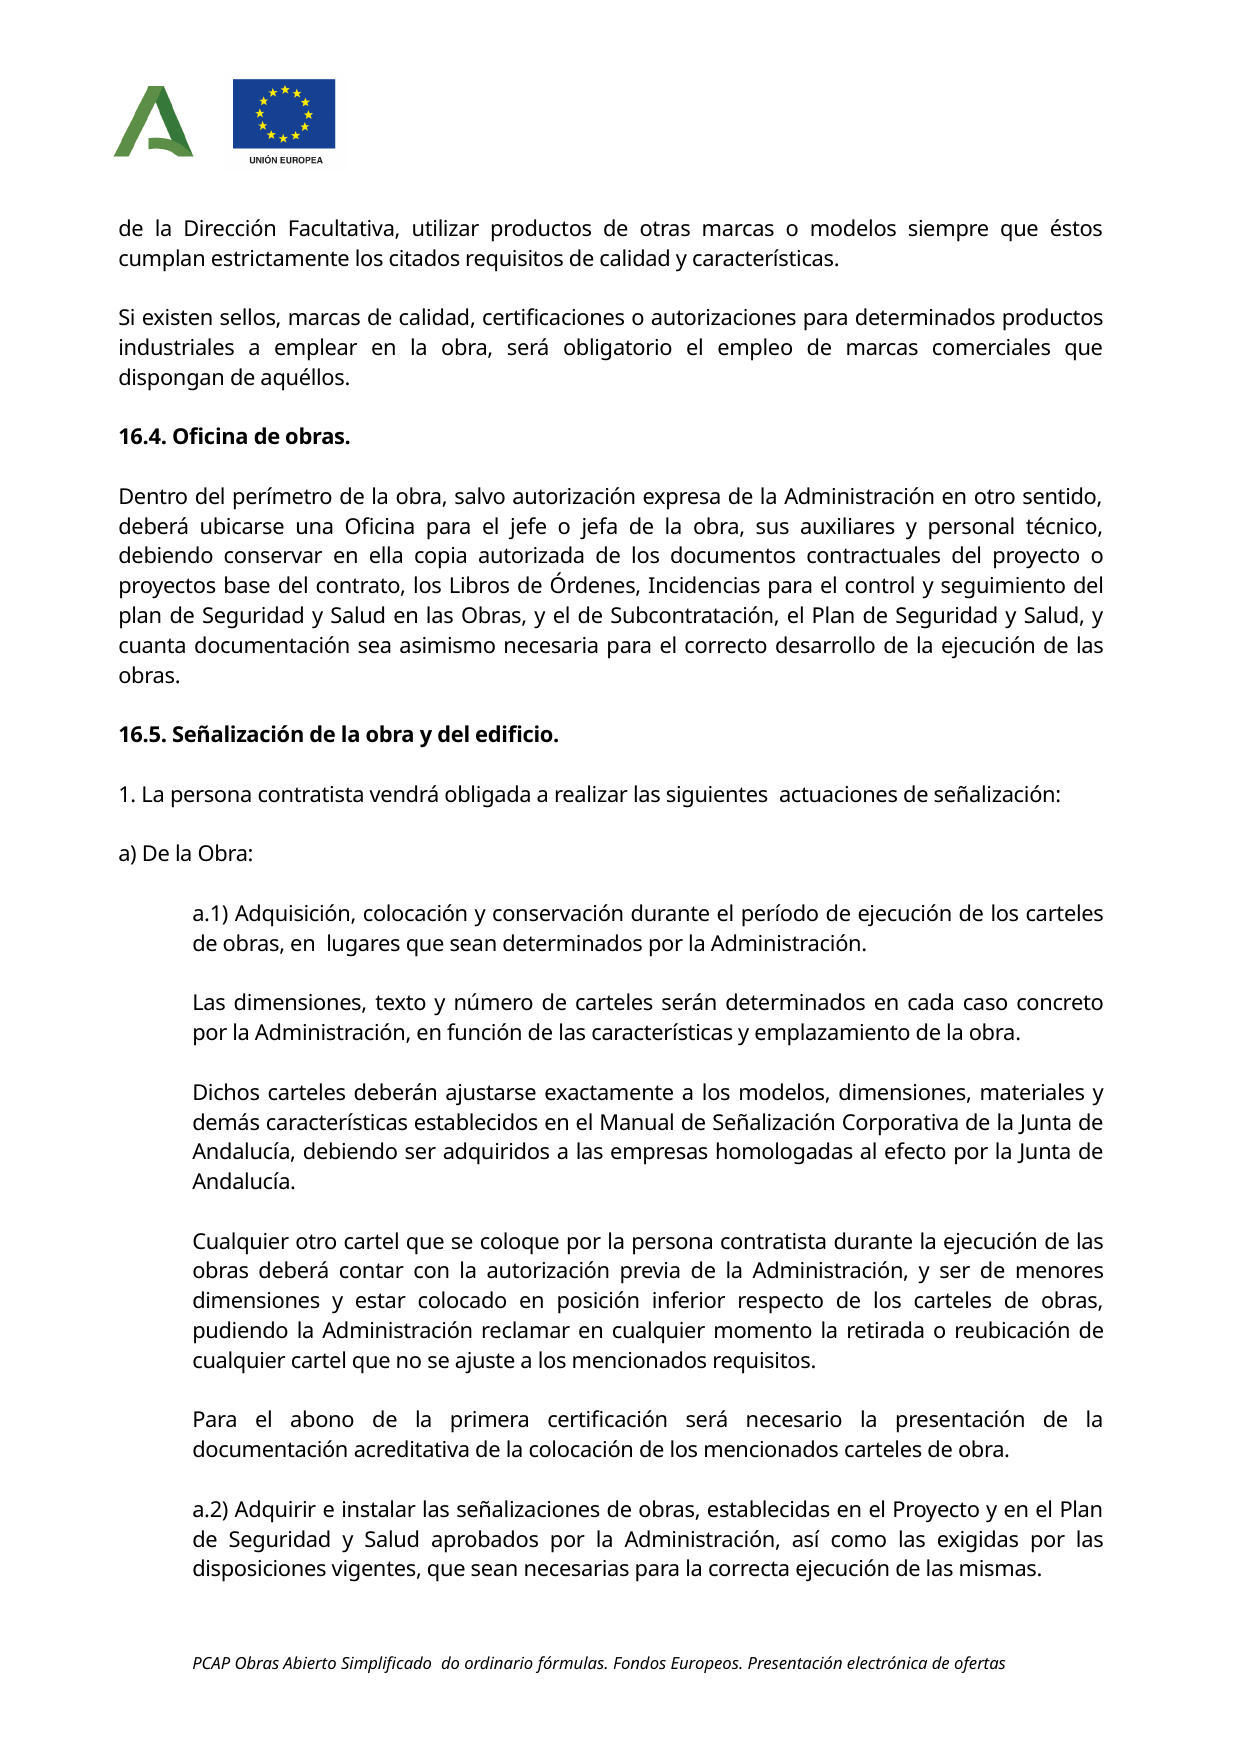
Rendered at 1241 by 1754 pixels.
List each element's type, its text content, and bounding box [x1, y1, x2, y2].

text Las dimensiones, texto y número de carteles serán determinados en cada caso concreto por la Administración, en función de las características y emplazamiento de la obra. [192, 987, 1104, 1047]
text Si existen sellos, marcas de calidad, certificaciones o autorizaciones para determinados productos industriales a emplear en la obra, será obligatorio el empleo de marcas comerciales que dispongan de aquéllos. [118, 302, 1104, 391]
text 1. La persona contratista vendrá obligada a realizar las siguientes actuaciones de señalización: [118, 779, 1104, 808]
text Cualquier otro cartel que se coloque por la persona contratista durante la ejecución de las obras deberá contar con la autorización previa de la Administración, y ser de menores dimensiones y estar colocado en posición inferior respecto de los carteles de obras, pudiendo la Administración reclamar en cualquier momento la retirada o reubicación de cualquier cartel que no se ajuste a los mencionados requisitos. [192, 1226, 1104, 1374]
text 16.5. Señalización de la obra y del edificio. [118, 719, 1104, 749]
picture [109, 81, 198, 161]
text a) De la Obra: [118, 838, 1104, 868]
picture [221, 73, 347, 171]
text 16.4. Oficina de obras. [118, 421, 1104, 451]
text de la Dirección Facultativa, utilizar productos de otras marcas o modelos siempre que éstos cumplan estrictamente los citados requisitos de calidad y características. [118, 213, 1104, 272]
text Dentro del perímetro de la obra, salvo autorización expresa de la Administración en otro sentido, deberá ubicarse una Oficina para el jefe o jefa de la obra, sus auxiliares y personal técnico, debiendo conservar en ella copia autorizada de los documentos contractuales del proyecto o proyectos base del contrato, los Libros de Órdenes, Incidencias para el control y seguimiento del plan de Seguridad y Salud en las Obras, y el de Subcontratación, el Plan de Seguridad y Salud, y cuanta documentación sea asimismo necesaria para el correcto desarrollo de la ejecución de las obras. [118, 481, 1104, 689]
text Dichos carteles deberán ajustarse exactamente a los modelos, dimensiones, materiales y demás características establecidos en el Manual de Señalización Corporativa de la Junta de Andalucía, debiendo ser adquiridos a las empresas homologadas al efecto por la Junta de Andalucía. [192, 1077, 1104, 1196]
text Para el abono de la primera certificación será necesario la presentación de la documentación acreditativa de la colocación de los mencionados carteles de obra. [192, 1404, 1104, 1464]
text a.1) Adquisición, colocación y conservación durante el período de ejecución de los carteles de obras, en lugares que sean determinados por la Administración. [192, 898, 1104, 957]
text a.2) Adquirir e instalar las señalizaciones de obras, establecidas en el Proyecto y en el Plan de Seguridad y Salud aprobados por la Administración, así como las exigidas por las disposiciones vigentes, que sean necesarias para la correcta ejecución de las mismas. [192, 1494, 1104, 1583]
